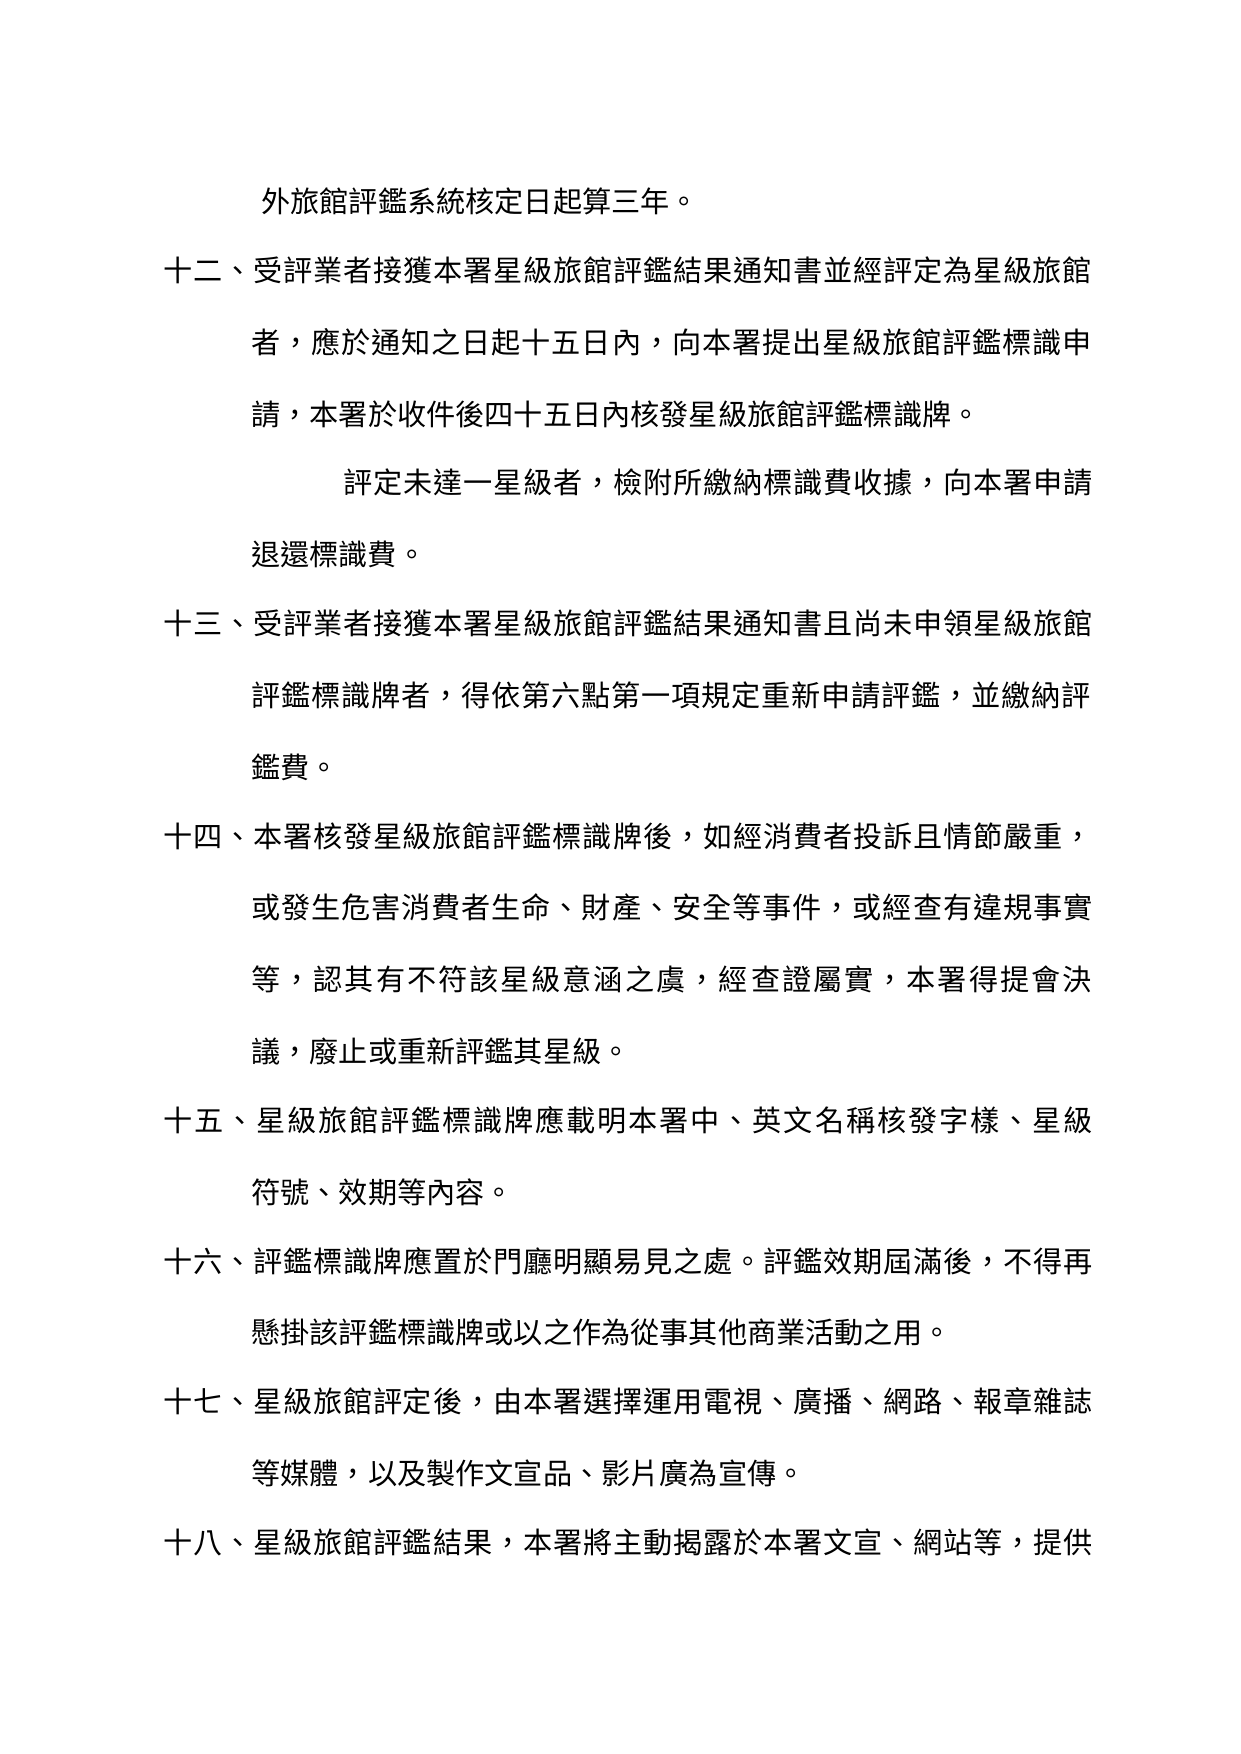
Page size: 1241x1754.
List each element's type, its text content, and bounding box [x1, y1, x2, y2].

text 外旅館評鑑系統核定日起算三年。 [261, 158, 1092, 221]
text 十三、受評業者接獲本署星級旅館評鑑結果通知書且尚未申領星級旅館評鑑標識牌者，得依第六點第一項規定重新申請評鑑，並繳納評鑑費。 [163, 580, 1092, 786]
text 十五、星級旅館評鑑標識牌應載明本署中、英文名稱核發字樣、星級 符號、效期等內容。 [163, 1077, 1092, 1211]
text 十七、星級旅館評定後，由本署選擇運用電視、廣播、網路、報章雜誌等媒體，以及製作文宣品、影片廣為宣傳。 [163, 1358, 1092, 1493]
text 十八、星級旅館評鑑結果，本署將主動揭露於本署文宣、網站等，提供 [163, 1499, 1092, 1561]
text 十六、評鑑標識牌應置於門廳明顯易見之處。評鑑效期屆滿後，不得再懸掛該評鑑標識牌或以之作為從事其他商業活動之用。 [163, 1218, 1092, 1352]
text 十四、本署核發星級旅館評鑑標識牌後，如經消費者投訴且情節嚴重，或發生危害消費者生命、財產、安全等事件，或經查有違規事實等，認其有不符該星級意涵之虞，經查證屬實，本署得提會決議，廢止或重新評鑑其星級。 [163, 793, 1092, 1071]
text 評定未達一星級者，檢附所繳納標識費收據，向本署申請退還標識費。 [177, 439, 1092, 574]
text 十二、受評業者接獲本署星級旅館評鑑結果通知書並經評定為星級旅館者，應於通知之日起十五日內，向本署提出星級旅館評鑑標識申請，本署於收件後四十五日內核發星級旅館評鑑標識牌。 [163, 227, 1092, 433]
